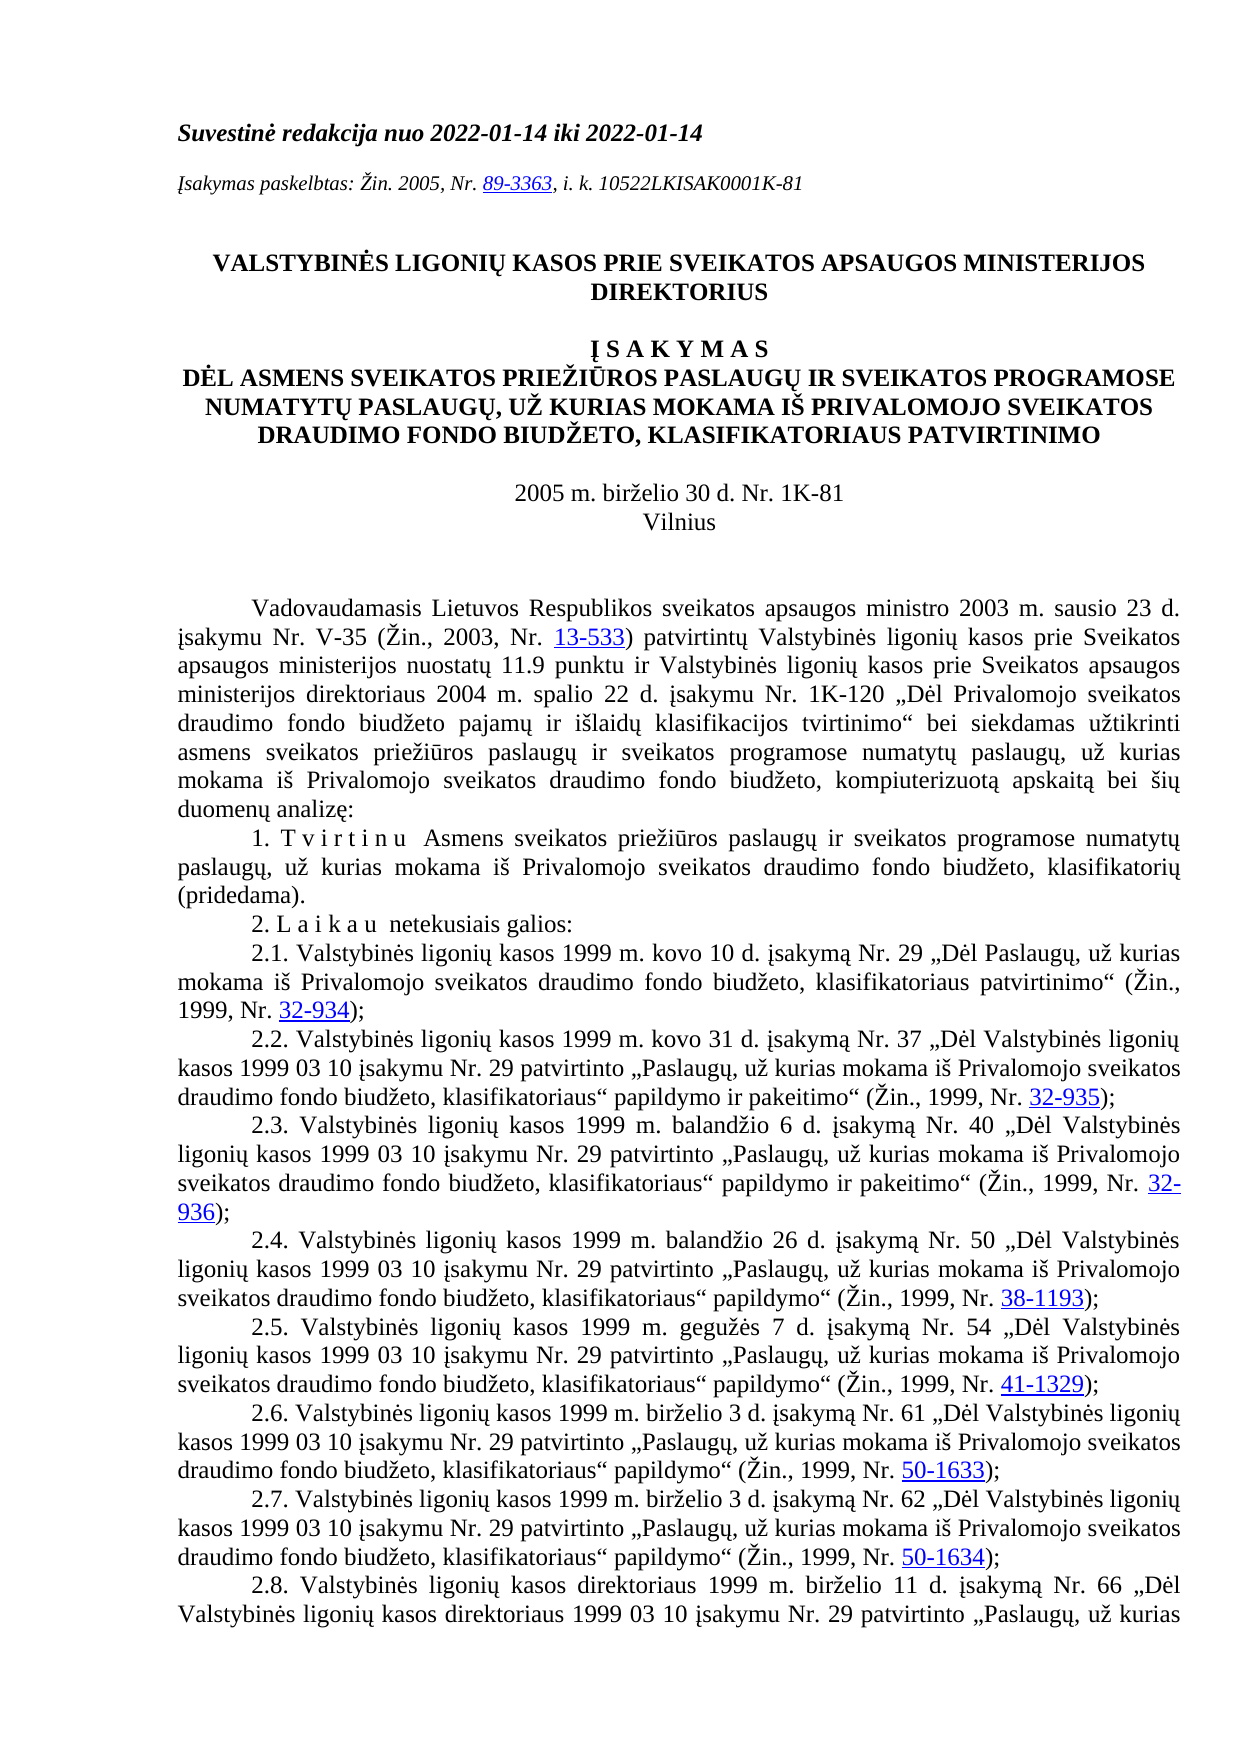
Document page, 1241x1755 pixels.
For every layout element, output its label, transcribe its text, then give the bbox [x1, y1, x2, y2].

text Vilnius [177, 507, 1181, 535]
text 2005 m. birželio 30 d. Nr. 1K-81 [177, 478, 1181, 507]
text 2.3. Valstybinės ligonių kasos 1999 m. balandžio 6 d. įsakymą Nr. 40 „Dėl Valstybinės ligonių kasos 1999 03 10 įsakymu Nr. 29 patvirtinto „Paslaugų, už kurias mokama iš Privalomojo sveikatos draudimo fondo biudžeto, klasifikatoriaus“ papildymo ir pakeitimo“ (Žin., 1999, Nr. 32-936); [177, 1110, 1181, 1225]
text DĖL ASMENS SVEIKATOS PRIEŽIŪROS PASLAUGŲ IR SVEIKATOS PROGRAMOSE NUMATYTŲ PASLAUGŲ, UŽ KURIAS MOKAMA IŠ PRIVALOMOJO SVEIKATOS DRAUDIMO FONDO BIUDŽETO, KLASIFIKATORIAUS PATVIRTINIMO [177, 363, 1181, 449]
text 2.2. Valstybinės ligonių kasos 1999 m. kovo 31 d. įsakymą Nr. 37 „Dėl Valstybinės ligonių kasos 1999 03 10 įsakymu Nr. 29 patvirtinto „Paslaugų, už kurias mokama iš Privalomojo sveikatos draudimo fondo biudžeto, klasifikatoriaus“ papildymo ir pakeitimo“ (Žin., 1999, Nr. 32-935); [177, 1024, 1181, 1110]
text Įsakymas paskelbtas: Žin. 2005, Nr. 89-3363, i. k. 10522LKISAK0001K-81 [177, 171, 1181, 195]
text Vadovaudamasis Lietuvos Respublikos sveikatos apsaugos ministro 2003 m. sausio 23 d. įsakymu Nr. V-35 (Žin., 2003, Nr. 13-533) patvirtintų Valstybinės ligonių kasos prie Sveikatos apsaugos ministerijos nuostatų 11.9 punktu ir Valstybinės ligonių kasos prie Sveikatos apsaugos ministerijos direktoriaus 2004 m. spalio 22 d. įsakymu Nr. 1K-120 „Dėl Privalomojo sveikatos draudimo fondo biudžeto pajamų ir išlaidų klasifikacijos tvirtinimo“ bei siekdamas užtikrinti asmens sveikatos priežiūros paslaugų ir sveikatos programose numatytų paslaugų, už kurias mokama iš Privalomojo sveikatos draudimo fondo biudžeto, kompiuterizuotą apskaitą bei šių duomenų analizę: [177, 593, 1181, 823]
text 1. Tvirtinu Asmens sveikatos priežiūros paslaugų ir sveikatos programose numatytų paslaugų, už kurias mokama iš Privalomojo sveikatos draudimo fondo biudžeto, klasifikatorių (pridedama). [177, 823, 1181, 909]
text 2.8. Valstybinės ligonių kasos direktoriaus 1999 m. birželio 11 d. įsakymą Nr. 66 „Dėl Valstybinės ligonių kasos direktoriaus 1999 03 10 įsakymu Nr. 29 patvirtinto „Paslaugų, už kurias [177, 1570, 1181, 1628]
text 2. Laikau netekusiais galios: [177, 909, 1181, 938]
text 2.4. Valstybinės ligonių kasos 1999 m. balandžio 26 d. įsakymą Nr. 50 „Dėl Valstybinės ligonių kasos 1999 03 10 įsakymu Nr. 29 patvirtinto „Paslaugų, už kurias mokama iš Privalomojo sveikatos draudimo fondo biudžeto, klasifikatoriaus“ papildymo“ (Žin., 1999, Nr. 38-1193); [177, 1225, 1181, 1312]
text 2.7. Valstybinės ligonių kasos 1999 m. birželio 3 d. įsakymą Nr. 62 „Dėl Valstybinės ligonių kasos 1999 03 10 įsakymu Nr. 29 patvirtinto „Paslaugų, už kurias mokama iš Privalomojo sveikatos draudimo fondo biudžeto, klasifikatoriaus“ papildymo“ (Žin., 1999, Nr. 50-1634); [177, 1484, 1181, 1570]
text 2.1. Valstybinės ligonių kasos 1999 m. kovo 10 d. įsakymą Nr. 29 „Dėl Paslaugų, už kurias mokama iš Privalomojo sveikatos draudimo fondo biudžeto, klasifikatoriaus patvirtinimo“ (Žin., 1999, Nr. 32-934); [177, 938, 1181, 1024]
text 2.6. Valstybinės ligonių kasos 1999 m. birželio 3 d. įsakymą Nr. 61 „Dėl Valstybinės ligonių kasos 1999 03 10 įsakymu Nr. 29 patvirtinto „Paslaugų, už kurias mokama iš Privalomojo sveikatos draudimo fondo biudžeto, klasifikatoriaus“ papildymo“ (Žin., 1999, Nr. 50-1633); [177, 1398, 1181, 1484]
text Į S A K Y M A S [177, 334, 1181, 363]
text 2.5. Valstybinės ligonių kasos 1999 m. gegužės 7 d. įsakymą Nr. 54 „Dėl Valstybinės ligonių kasos 1999 03 10 įsakymu Nr. 29 patvirtinto „Paslaugų, už kurias mokama iš Privalomojo sveikatos draudimo fondo biudžeto, klasifikatoriaus“ papildymo“ (Žin., 1999, Nr. 41-1329); [177, 1312, 1181, 1398]
text Suvestinė redakcija nuo 2022-01-14 iki 2022-01-14 [177, 118, 1181, 147]
text VALSTYBINĖS LIGONIŲ KASOS PRIE SVEIKATOS APSAUGOS MINISTERIJOS DIREKTORIUS [177, 248, 1181, 305]
